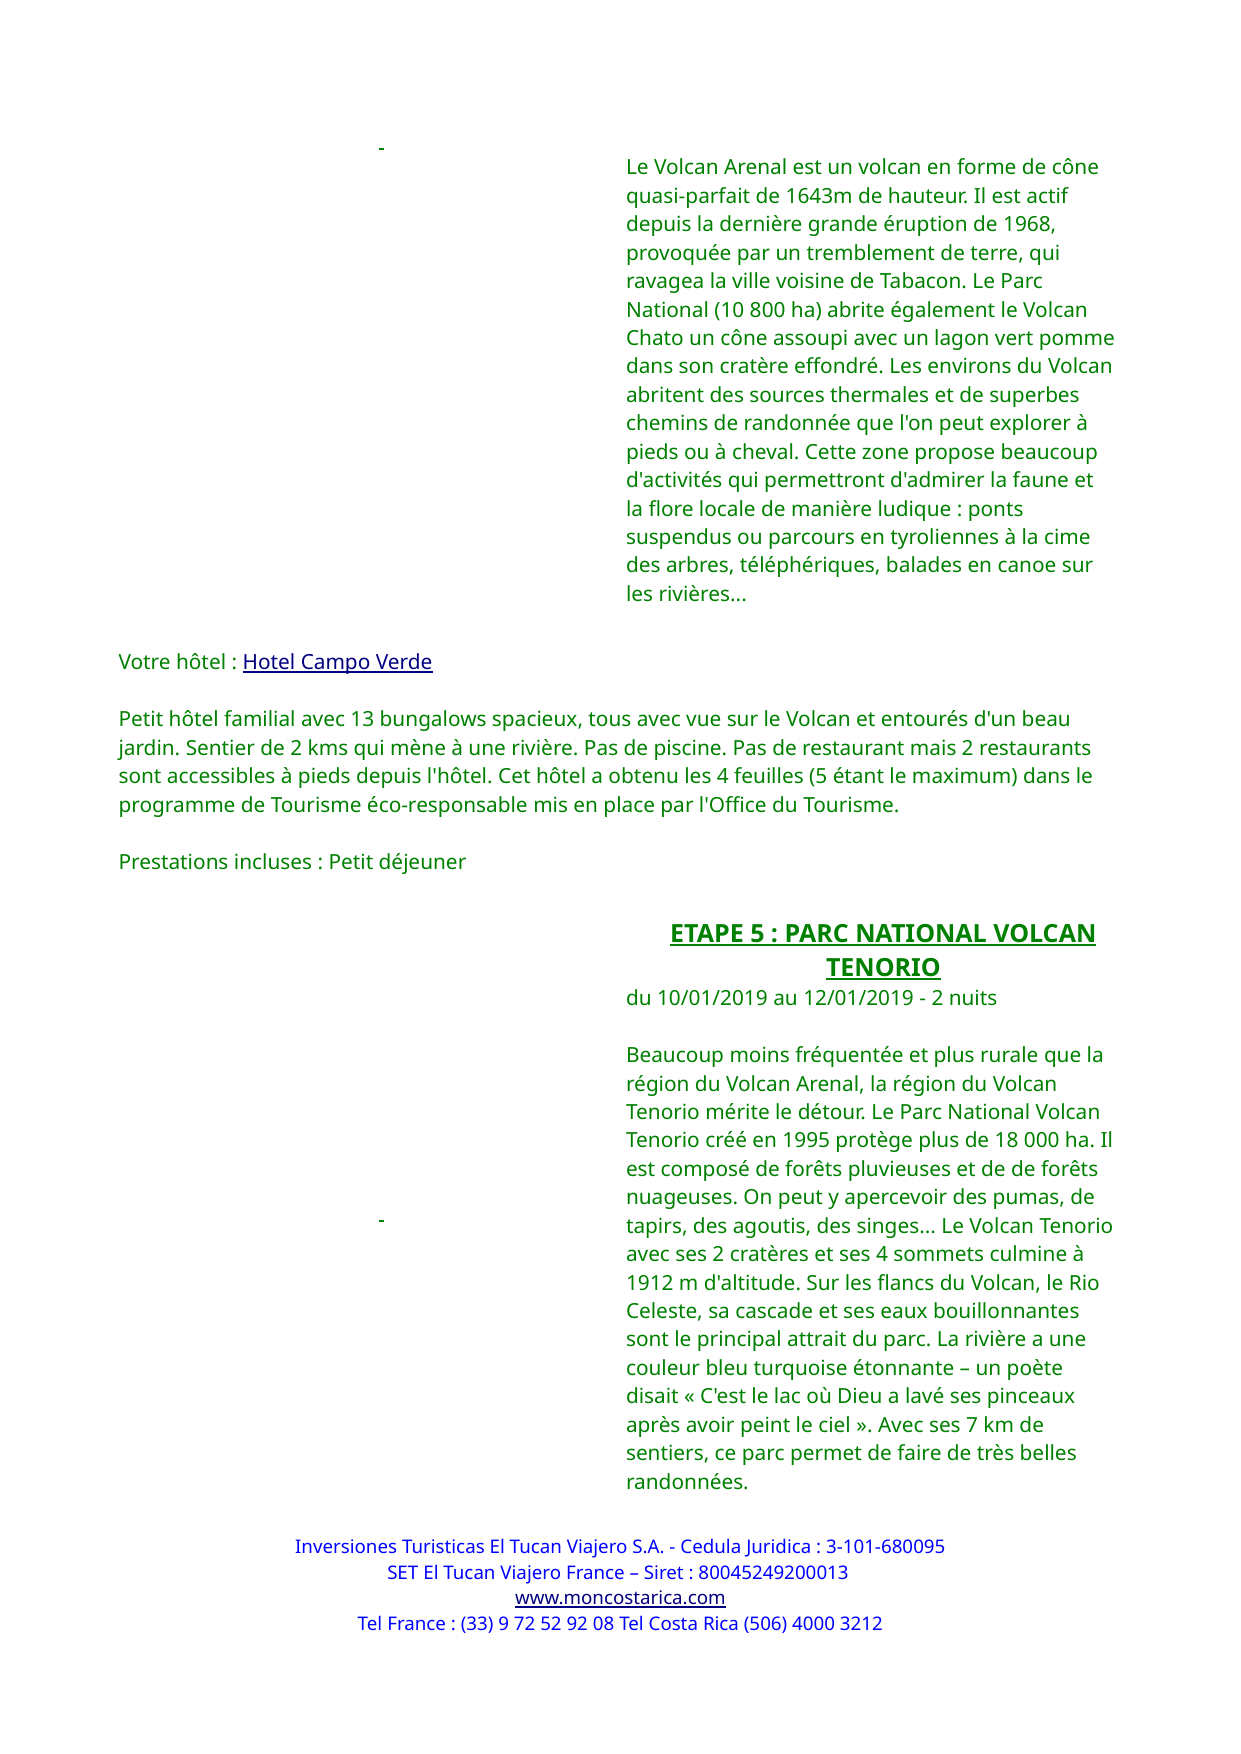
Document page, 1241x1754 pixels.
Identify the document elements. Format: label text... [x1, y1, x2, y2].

text Votre hôtel : Hotel Campo Verde [118, 647, 1122, 676]
table_header Le Volcan Arenal est un volcan en forme de cône quasi-parfait de 1643m de hauteur. Il est actif depuis la dernière grande éruption de 1968, provoquée par un tremblement de terre, qui ravagea la ville voisine de Tabacon. Le Parc National (10 800 ha) abrite également le Volcan Chato un cône assoupi avec un lagon vert pomme dans son cratère effondré. Les environs du Volcan abritent des sources thermales et de superbes chemins de randonnée que l'on peut explorer à pieds ou à cheval. Cette zone propose beaucoup d'activités qui permettront d'admirer la faune et la flore locale de manière ludique : ponts suspendus ou parcours en tyroliennes à la cime des arbres, téléphériques, balades en canoe sur les rivières... [620, 118, 1122, 613]
table_header [118, 118, 620, 613]
text Prestations incluses : Petit déjeuner [118, 847, 1122, 875]
table_header ETAPE 5 : PARC NATIONAL VOLCAN TENORIO du 10/01/2019 au 12/01/2019 - 2 nuits Beaucoup moins fréquentée et plus rurale que la région du Volcan Arenal, la région du Volcan Tenorio mérite le détour. Le Parc National Volcan Tenorio créé en 1995 protège plus de 18 000 ha. Il est composé de forêts pluvieuses et de de forêts nuageuses. On peut y apercevoir des pumas, de tapirs, des agoutis, des singes... Le Volcan Tenorio avec ses 2 cratères et ses 4 sommets culmine à 1912 m d'altitude. Sur les flancs du Volcan, le Rio Celeste, sa cascade et ses eaux bouillonnantes sont le principal attrait du parc. La rivière a une couleur bleu turquoise étonnante – un poète disait « C'est le lac où Dieu a lavé ses pinceaux après avoir peint le ciel ». Avec ses 7 km de sentiers, ce parc permet de faire de très belles randonnées. [620, 910, 1122, 1501]
table_header [118, 910, 620, 1501]
text Petit hôtel familial avec 13 bungalows spacieux, tous avec vue sur le Volcan et entourés d'un beau jardin. Sentier de 2 kms qui mène à une rivière. Pas de piscine. Pas de restaurant mais 2 restaurants sont accessibles à pieds depuis l'hôtel. Cet hôtel a obtenu les 4 feuilles (5 étant le maximum) dans le programme de Tourisme éco-responsable mis en place par l'Office du Tourisme. [118, 704, 1122, 818]
